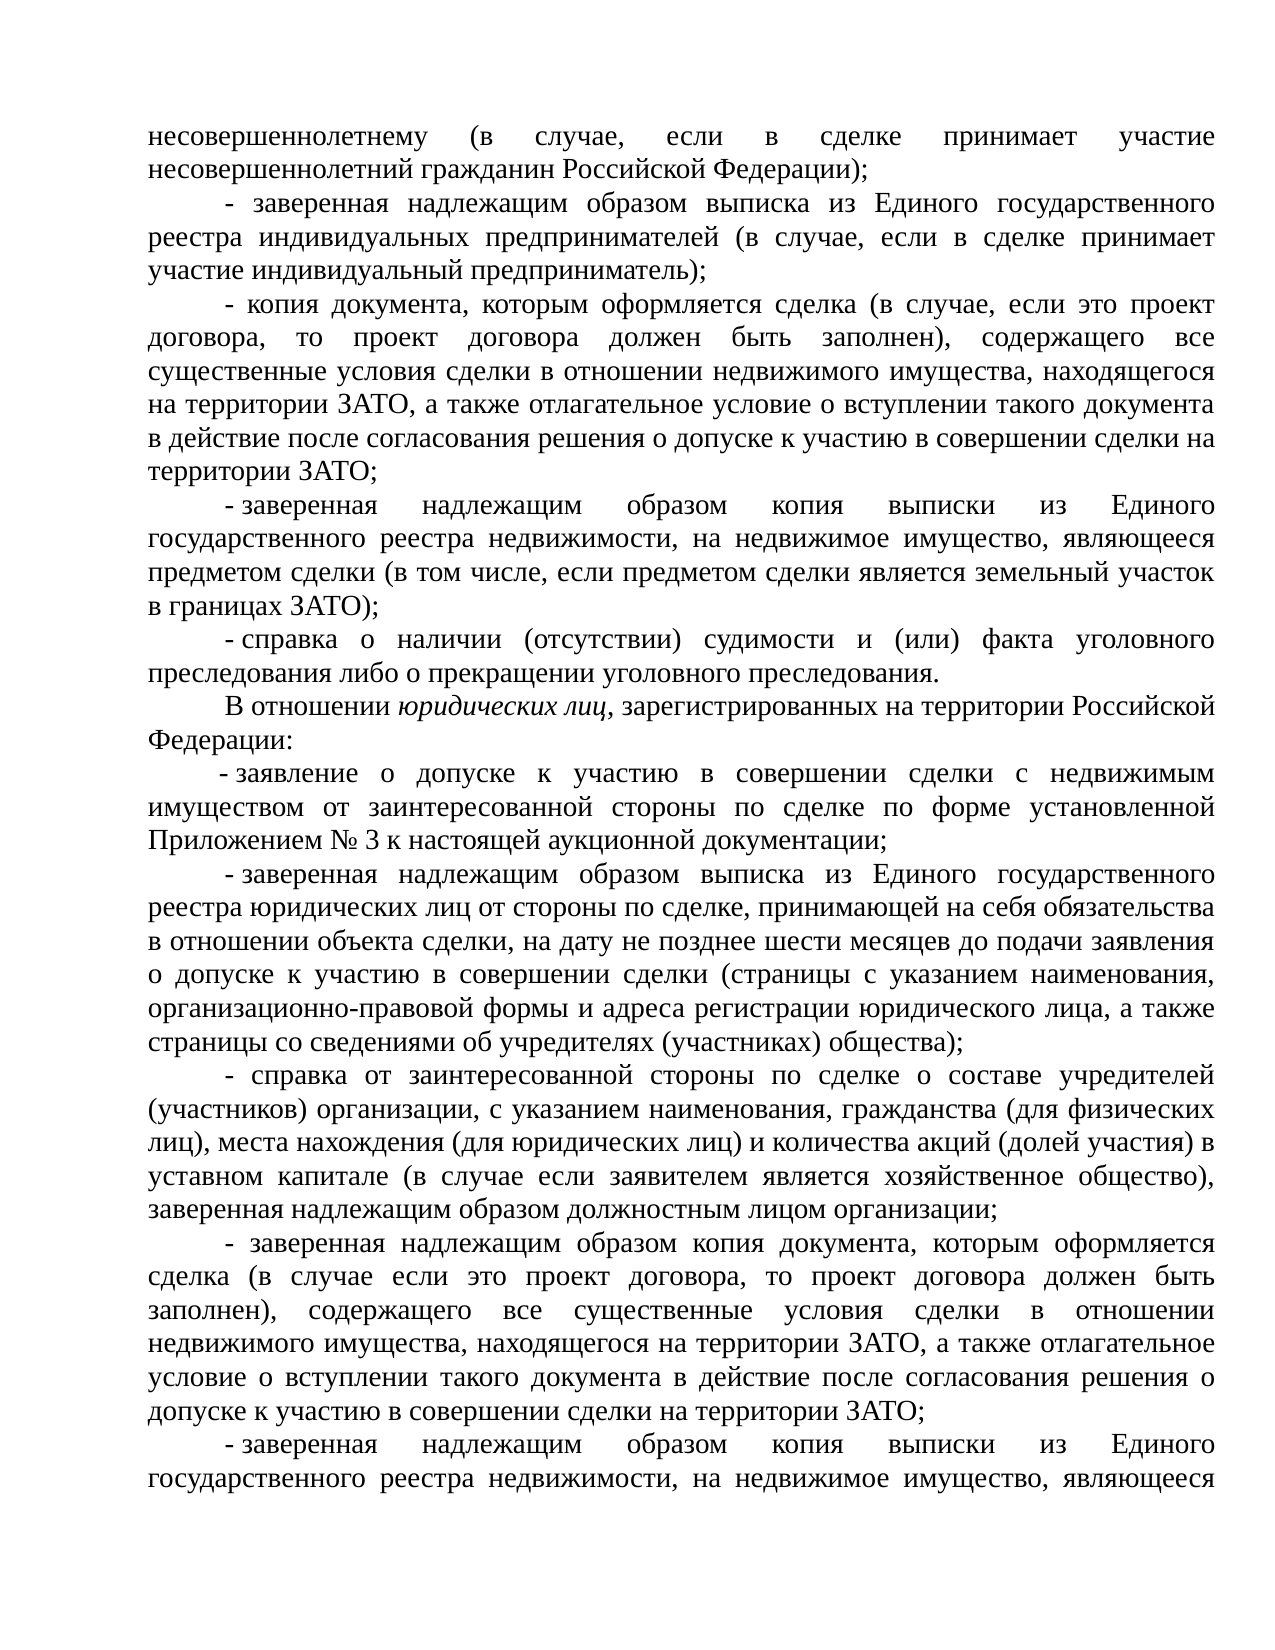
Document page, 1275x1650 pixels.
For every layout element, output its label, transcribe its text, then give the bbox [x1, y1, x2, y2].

text - копия документа, которым оформляется сделка (в случае, если это проект договора, то проект договора должен быть заполнен), содержащего все существенные условия сделки в отношении недвижимого имущества, находящегося на территории ЗАТО, а также отлагательное условие о вступлении такого документа в действие после согласования решения о допуске к участию в совершении сделки на территории ЗАТО; [148, 286, 1216, 487]
text несовершеннолетнему (в случае, если в сделке принимает участие несовершеннолетний гражданин Российской Федерации); [148, 118, 1216, 185]
text - справка от заинтересованной стороны по сделке о составе учредителей (участников) организации, с указанием наименования, гражданства (для физических лиц), места нахождения (для юридических лиц) и количества акций (долей участия) в уставном капитале (в случае если заявителем является хозяйственное общество), заверенная надлежащим образом должностным лицом организации; [148, 1057, 1216, 1225]
text В отношении юридических лиц, зарегистрированных на территории Российской Федерации: [148, 688, 1216, 755]
text - заверенная надлежащим образом копия выписки из Единого государственного реестра недвижимости, на недвижимое имущество, являющееся [148, 1426, 1216, 1493]
text - заверенная надлежащим образом копия выписки из Единого государственного реестра недвижимости, на недвижимое имущество, являющееся предметом сделки (в том числе, если предметом сделки является земельный участок в границах ЗАТО); [148, 487, 1216, 621]
text - заявление о допуске к участию в совершении сделки с недвижимым имуществом от заинтересованной стороны по сделке по форме установленной Приложением № 3 к настоящей аукционной документации; [148, 755, 1216, 856]
text - заверенная надлежащим образом выписка из Единого государственного реестра юридических лиц от стороны по сделке, принимающей на себя обязательства в отношении объекта сделки, на дату не позднее шести месяцев до подачи заявления о допуске к участию в совершении сделки (страницы с указанием наименования, организационно-правовой формы и адреса регистрации юридического лица, а также страницы со сведениями об учредителях (участниках) общества); [148, 856, 1216, 1057]
text - заверенная надлежащим образом копия документа, которым оформляется сделка (в случае если это проект договора, то проект договора должен быть заполнен), содержащего все существенные условия сделки в отношении недвижимого имущества, находящегося на территории ЗАТО, а также отлагательное условие о вступлении такого документа в действие после согласования решения о допуске к участию в совершении сделки на территории ЗАТО; [148, 1225, 1216, 1426]
text - заверенная надлежащим образом выписка из Единого государственного реестра индивидуальных предпринимателей (в случае, если в сделке принимает участие индивидуальный предприниматель); [148, 185, 1216, 286]
text - справка о наличии (отсутствии) судимости и (или) факта уголовного преследования либо о прекращении уголовного преследования. [148, 621, 1216, 688]
